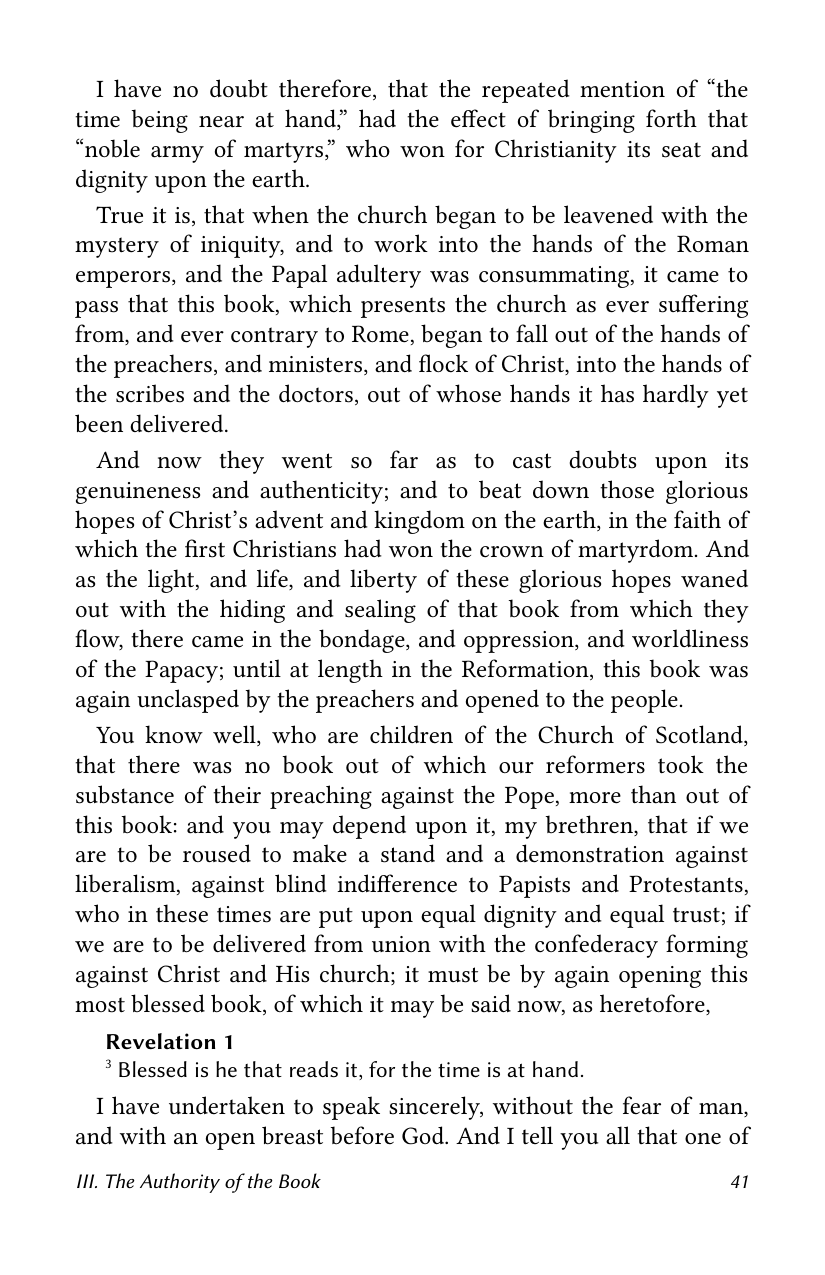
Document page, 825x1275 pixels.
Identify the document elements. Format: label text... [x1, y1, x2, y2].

text Revelation 1 [105, 1029, 750, 1055]
text 3 Blessed is he that reads it, for the time is at hand. [105, 1056, 720, 1083]
text And now they went so far as to cast doubts upon its genuineness and authenticity; and to beat down those glorious hopes of Christ’s advent and kingdom on the earth, in the faith of which the first Christians had won the crown of martyrdom. And as the light, and life, and liberty of these glorious hopes waned out with the hiding and sealing of that book from which they flow, there came in the bondage, and oppression, and worldliness of the Papacy; until at length in the Reformation, this book was again unclasped by the preachers and opened to the people. [75, 446, 750, 713]
text You know well, who are children of the Church of Scotland, that there was no book out of which our reformers took the substance of their preaching against the Pope, more than out of this book: and you may depend upon it, my brethren, that if we are to be roused to make a stand and a demonstration against liberalism, against blind indifference to Papists and Protestants, who in these times are put upon equal dignity and equal trust; if we are to be delivered from union with the confederacy forming against Christ and His church; it must be by again opening this most blessed book, of which it may be said now, as heretofore, [75, 721, 750, 1018]
text I have undertaken to speak sincerely, without the fear of man, and with an open breast before God. And I tell you all that one of [75, 1092, 750, 1151]
text True it is, that when the church began to be leavened with the mystery of iniquity, and to work into the hands of the Roman emperors, and the Papal adultery was consummating, it came to pass that this book, which presents the church as ever suffering from, and ever contrary to Rome, began to fall out of the hands of the preachers, and ministers, and flock of Christ, into the hands of the scribes and the doctors, out of whose hands it has hardly yet been delivered. [75, 201, 750, 438]
text I have no doubt therefore, that the repeated mention of “the time being near at hand,” had the effect of bringing forth that “noble army of martyrs,” who won for Christianity its seat and dignity upon the earth. [75, 75, 750, 193]
